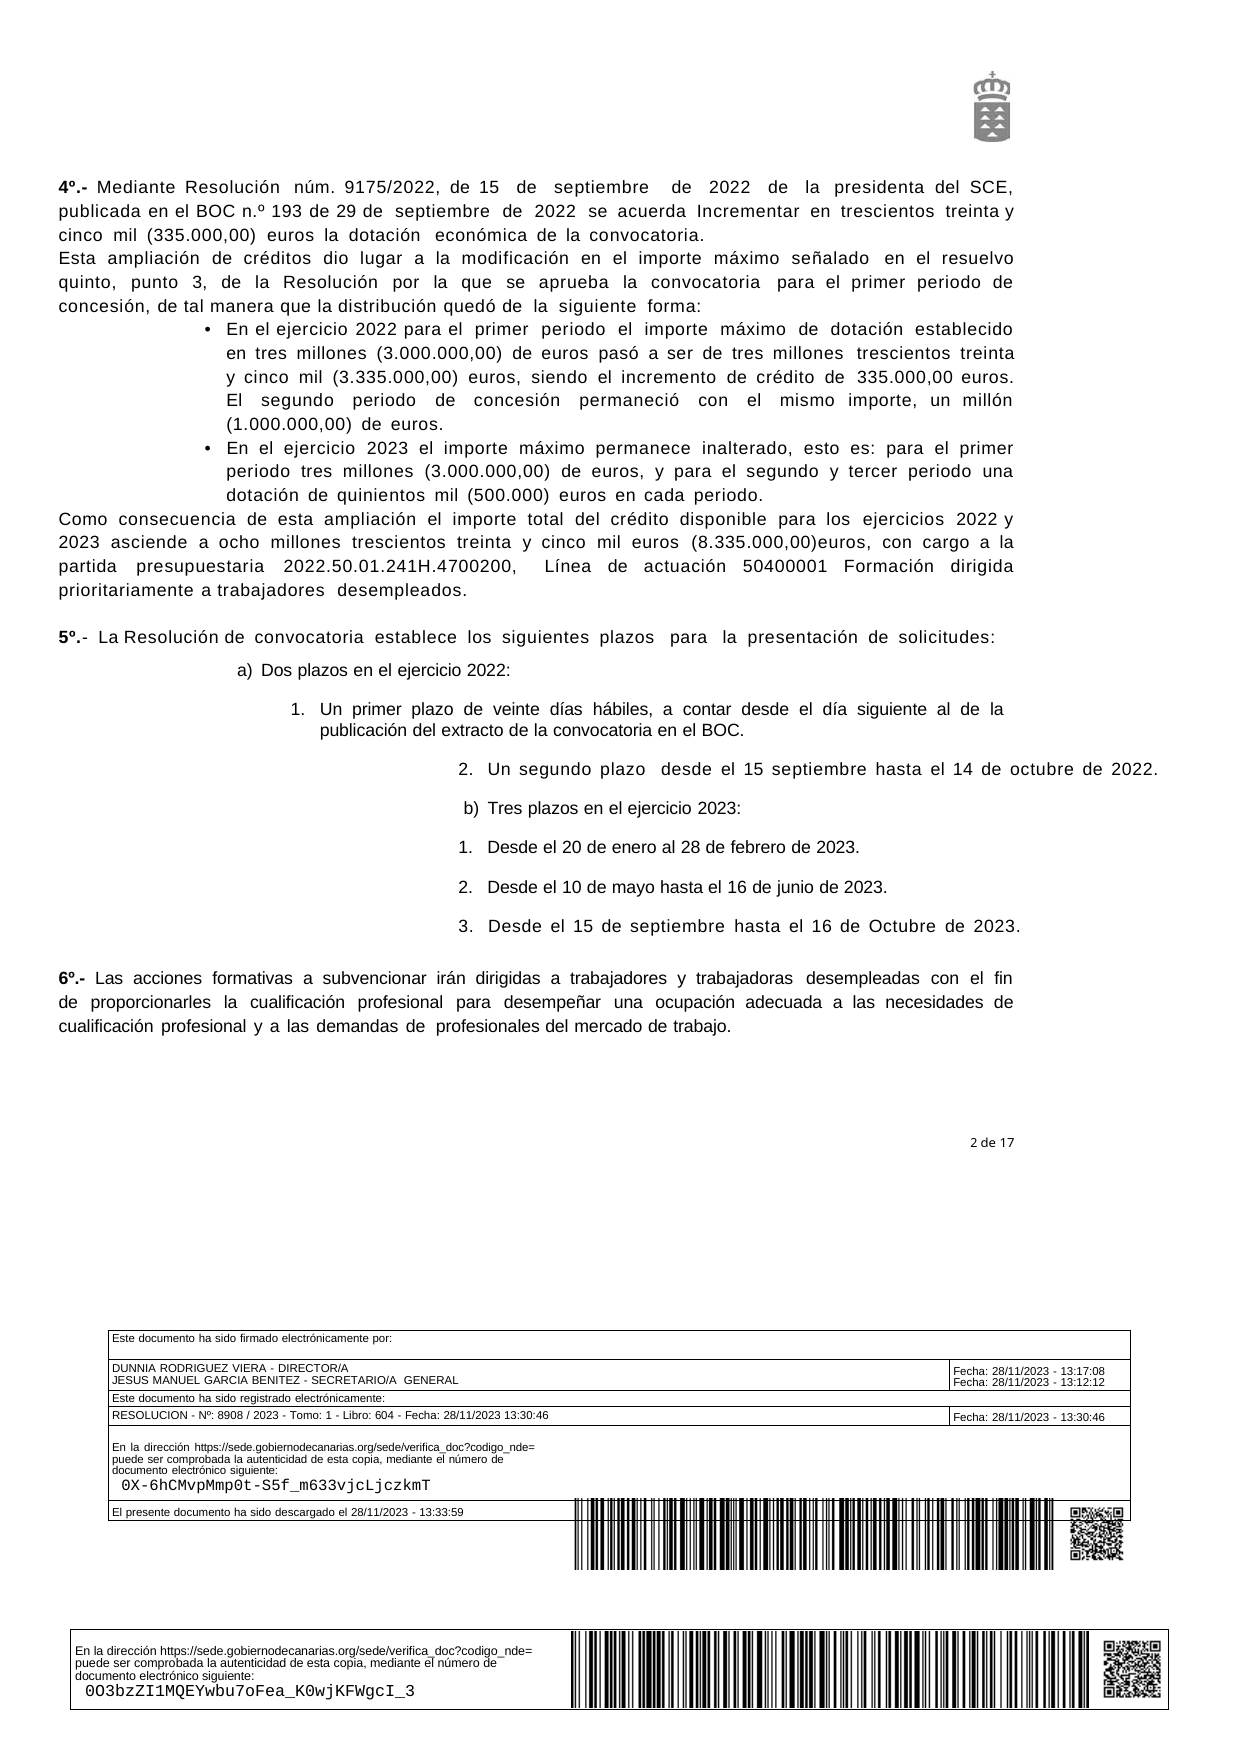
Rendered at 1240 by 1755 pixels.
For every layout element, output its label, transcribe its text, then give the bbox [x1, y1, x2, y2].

text Esta ampliación de créditos dio lugar a la modificación en el importe máximo señalado en el resuelvo quinto, punto 3, de la Resolución por la que se aprueba la convocatoria para el primer periodo de concesión, de tal manera que la distribución quedó de la siguiente forma: [58, 248, 1014, 316]
list Desde el 20 de enero al 28 de febrero de 2023. [458, 837, 1181, 857]
table_cell DUNNIA RODRIGUEZ VIERA - DIRECTOR/A JESUS MANUEL GARCIA BENITEZ - SECRETARIO/A GENERAL [109, 1360, 949, 1390]
list Dos plazos en el ejercicio 2022: [237, 659, 1181, 680]
list Desde el 10 de mayo hasta el 16 de junio de 2023. [458, 876, 1181, 897]
list de 17 [965, 1134, 1014, 1151]
table_cell Este documento ha sido registrado electrónicamente: [109, 1391, 1130, 1406]
list En el ejercicio 2022 para el primer periodo el importe máximo de dotación establecido en tres millones (3.000.000,00) de euros pasó a ser de tres millones trescientos treinta y cinco mil (3.335.000,00) euros, siendo el incremento de crédito de 335.000,00 euros. El segundo periodo de concesión permaneció con el mismo importe, un millón (1.000.000,00) de euros. [204, 319, 1014, 434]
list Un primer plazo de veinte días hábiles, a contar desde el día siguiente al de la publicación del extracto de la convocatoria en el BOC. [290, 699, 1012, 740]
table_cell El presente documento ha sido descargado el 28/11/2023 - 13:33:59 [109, 1501, 574, 1519]
table_cell Fecha: 28/11/2023 - 13:17:08 Fecha: 28/11/2023 - 13:12:12 [950, 1360, 1130, 1390]
text 5º.- La Resolución de convocatoria establece los siguientes plazos para la presentación de solicitudes: [58, 627, 1014, 647]
text 4º.- Mediante Resolución núm. 9175/2022, de 15 de septiembre de 2022 de la presidenta del SCE, publicada en el BOC n.º 193 de 29 de septiembre de 2022 se acuerda Incrementar en trescientos treinta y cinco mil (335.000,00) euros la dotación económica de la convocatoria. [58, 177, 1014, 245]
table_header Este documento ha sido firmado electrónicamente por: [109, 1331, 950, 1359]
list Tres plazos en el ejercicio 2023: [463, 798, 1181, 818]
list Desde el 15 de septiembre hasta el 16 de Octubre de 2023. [458, 916, 1181, 936]
text Como consecuencia de esta ampliación el importe total del crédito disponible para los ejercicios 2022 y 2023 asciende a ocho millones trescientos treinta y cinco mil euros (8.335.000,00)euros, con cargo a la partida presupuestaria 2022.50.01.241H.4700200, Línea de actuación 50400001 Formación dirigida prioritariamente a trabajadores desempleados. [58, 508, 1014, 600]
table_cell RESOLUCION - Nº: 8908 / 2023 - Tomo: 1 - Libro: 604 - Fecha: 28/11/2023 13:30:46 [109, 1407, 949, 1425]
list En el ejercicio 2023 el importe máximo permanece inalterado, esto es: para el primer periodo tres millones (3.000.000,00) de euros, y para el segundo y tercer periodo una dotación de quinientos mil (500.000) euros en cada periodo. [204, 437, 1014, 505]
list Un segundo plazo desde el 15 septiembre hasta el 14 de octubre de 2022. [458, 758, 1181, 779]
text 6º.- Las acciones formativas a subvencionar irán dirigidas a trabajadores y trabajadoras desempleadas con el fin de proporcionarles la cualificación profesional para desempeñar una ocupación adecuada a las necesidades de cualificación profesional y a las demandas de profesionales del mercado de trabajo. [58, 968, 1014, 1036]
table_cell Fecha: 28/11/2023 - 13:30:46 [950, 1407, 1130, 1425]
table_cell En la dirección https://sede.gobiernodecanarias.org/sede/verifica_doc?codigo_nde= puede ser comprobada la autenticidad de esta copia, mediante el número de documento electrónico siguiente: 0X-6hCMvpMmp0t-S5f_m633vjcLjczkmT [109, 1426, 1130, 1500]
table_header [950, 1331, 1130, 1359]
table_cell [1054, 1501, 1130, 1519]
